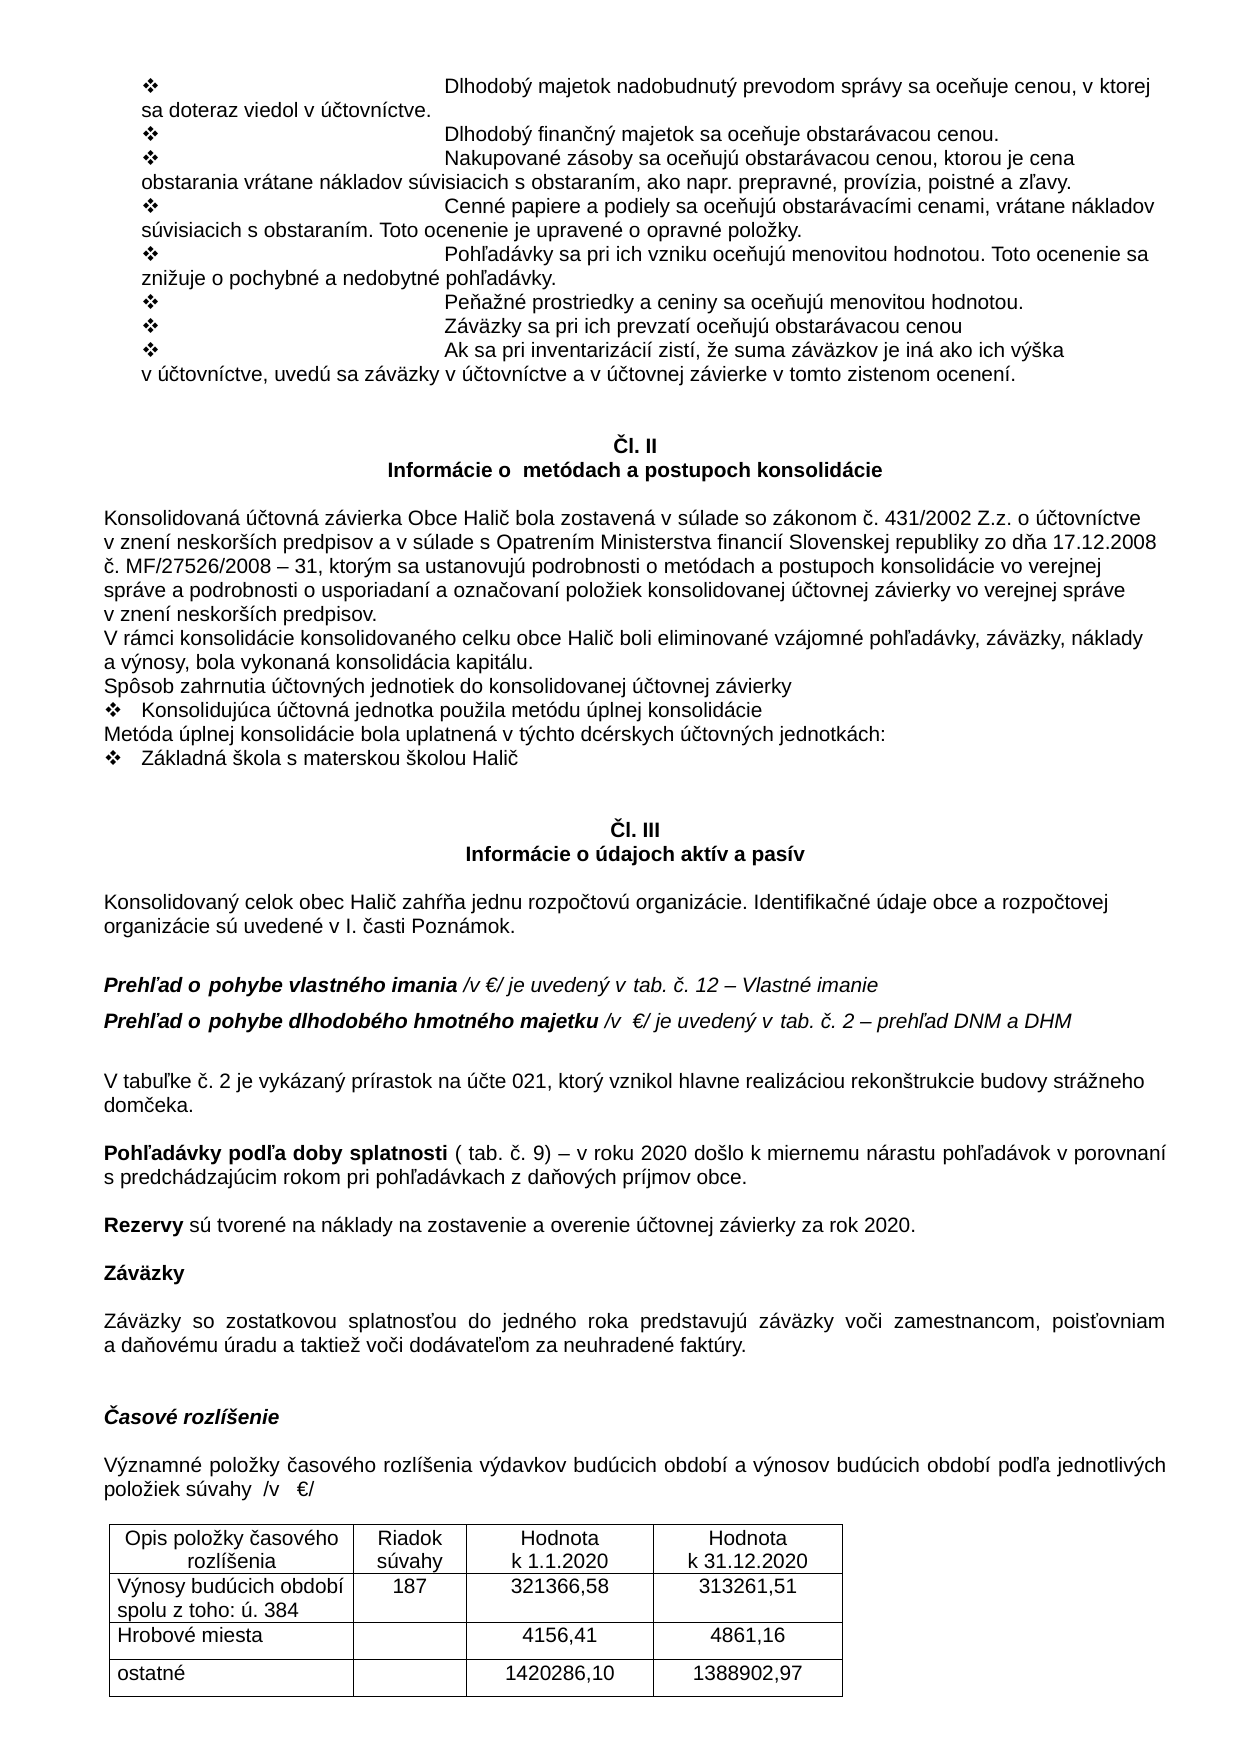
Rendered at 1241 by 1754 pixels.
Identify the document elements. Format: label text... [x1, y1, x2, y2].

table_cell Výnosy budúcich období spolu z toho: ú. 384 [110, 1574, 353, 1622]
text Rezervy sú tvorené na náklady na zostavenie a overenie účtovnej závierky za rok 2020. [103, 1213, 1166, 1237]
list Záväzky sa pri ich prevzatí oceňujú obstarávacou cenou [141, 314, 1166, 338]
list Peňažné prostriedky a ceniny sa oceňujú menovitou hodnotou. [141, 290, 1166, 314]
text Prehľad o pohybe dlhodobého hmotného majetku /v €/ je uvedený v tab. č. 2 – prehľad DNM a DHM [103, 1009, 1166, 1033]
text Čl. III [103, 818, 1166, 842]
text Čl. II [103, 434, 1166, 458]
list Dlhodobý majetok nadobudnutý prevodom správy sa oceňuje cenou, v ktorej sa doteraz viedol v účtovníctve. [141, 74, 1166, 122]
table_cell 1388902,97 [654, 1660, 842, 1696]
text V tabuľke č. 2 je vykázaný prírastok na účte 021, ktorý vznikol hlavne realizáciou rekonštrukcie budovy strážneho [103, 1069, 1166, 1093]
text Časové rozlíšenie [103, 1404, 1166, 1428]
text Informácie o údajoch aktív a pasív [103, 842, 1166, 866]
table_cell 313261,51 [654, 1574, 842, 1622]
table_cell 187 [354, 1574, 466, 1622]
list Cenné papiere a podiely sa oceňujú obstarávacími cenami, vrátane nákladov súvisiacich s obstaraním. Toto ocenenie je upravené o opravné položky. [141, 194, 1166, 242]
table_cell 4156,41 [467, 1623, 653, 1659]
list Nakupované zásoby sa oceňujú obstarávacou cenou, ktorou je cena obstarania vrátane nákladov súvisiacich s obstaraním, ako napr. prepravné, provízia, poistné a zľavy. [141, 146, 1166, 194]
table_header Hodnota k 31.12.2020 [654, 1525, 842, 1573]
text Záväzky [103, 1261, 1166, 1285]
table_header Hodnota k 1.1.2020 [467, 1525, 653, 1573]
table_cell ostatné [110, 1660, 353, 1696]
table_cell Hrobové miesta [110, 1623, 353, 1659]
text Pohľadávky podľa doby splatnosti ( tab. č. 9) – v roku 2020 došlo k miernemu nárastu pohľadávok v porovnaní s predchádzajúcim rokom pri pohľadávkach z daňových príjmov obce. [103, 1141, 1166, 1189]
table_cell [354, 1623, 466, 1659]
text Prehľad o pohybe vlastného imania /v €/ je uvedený v tab. č. 12 – Vlastné imanie [103, 973, 1166, 997]
text Významné položky časového rozlíšenia výdavkov budúcich období a výnosov budúcich období podľa jednotlivých položiek súvahy /v €/ [103, 1452, 1166, 1500]
table_cell [354, 1660, 466, 1696]
table_cell 321366,58 [467, 1574, 653, 1622]
text domčeka. [103, 1093, 1166, 1117]
list Pohľadávky sa pri ich vzniku oceňujú menovitou hodnotou. Toto ocenenie sa znižuje o pochybné a nedobytné pohľadávky. [141, 242, 1166, 290]
text Konsolidovaná účtovná závierka Obce Halič bola zostavená v súlade so zákonom č. 431/2002 Z.z. o účtovníctve v znení neskorších predpisov a v súlade s Opatrením Ministerstva financií Slovenskej republiky zo dňa 17.12.2008 č. MF/27526/2008 – 31, ktorým sa ustanovujú podrobnosti o metódach a postupoch konsolidácie vo verejnej správe a podrobnosti o usporiadaní a označovaní položiek konsolidovanej účtovnej závierky vo verejnej správe v znení neskorších predpisov. [103, 506, 1166, 626]
text Informácie o metódach a postupoch konsolidácie [103, 458, 1166, 482]
list Dlhodobý finančný majetok sa oceňuje obstarávacou cenou. [141, 122, 1166, 146]
table_header Riadok súvahy [354, 1525, 466, 1573]
list Konsolidujúca účtovná jednotka použila metódu úplnej konsolidácie [103, 698, 1166, 722]
table_header Opis položky časového rozlíšenia [110, 1525, 353, 1573]
text Záväzky so zostatkovou splatnosťou do jedného roka predstavujú záväzky voči zamestnancom, poisťovniam a daňovému úradu a taktiež voči dodávateľom za neuhradené faktúry. [103, 1309, 1166, 1357]
text V rámci konsolidácie konsolidovaného celku obce Halič boli eliminované vzájomné pohľadávky, záväzky, náklady a výnosy, bola vykonaná konsolidácia kapitálu. [103, 626, 1166, 674]
table_cell 4861,16 [654, 1623, 842, 1659]
list Základná škola s materskou školou Halič [103, 746, 1166, 770]
list Ak sa pri inventarizácií zistí, že suma záväzkov je iná ako ich výška v účtovníctve, uvedú sa záväzky v účtovníctve a v účtovnej závierke v tomto zistenom ocenení. [141, 338, 1166, 386]
text Metóda úplnej konsolidácie bola uplatnená v týchto dcérskych účtovných jednotkách: [103, 722, 1166, 746]
table_cell 1420286,10 [467, 1660, 653, 1696]
text Spôsob zahrnutia účtovných jednotiek do konsolidovanej účtovnej závierky [103, 674, 1166, 698]
text Konsolidovaný celok obec Halič zahŕňa jednu rozpočtovú organizácie. Identifikačné údaje obce a rozpočtovej organizácie sú uvedené v I. časti Poznámok. [103, 889, 1166, 937]
